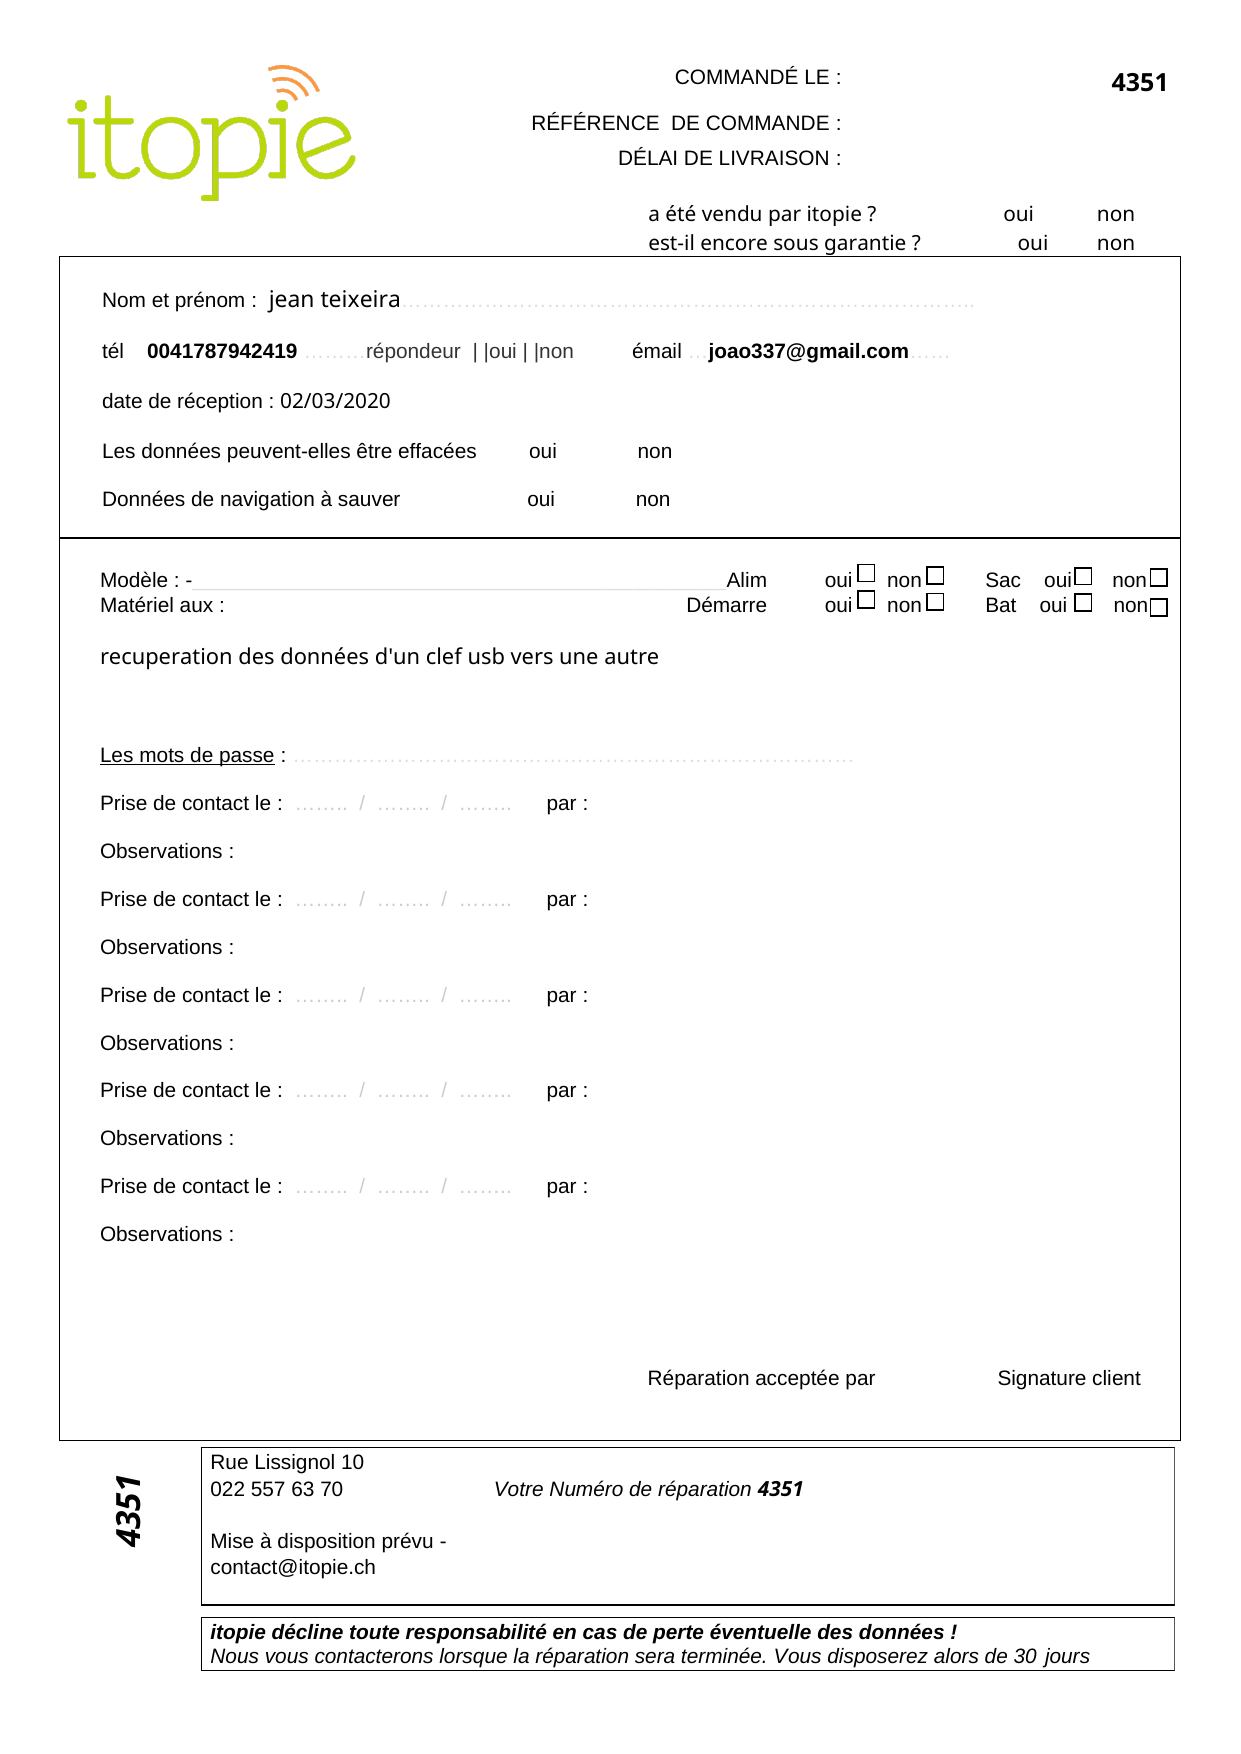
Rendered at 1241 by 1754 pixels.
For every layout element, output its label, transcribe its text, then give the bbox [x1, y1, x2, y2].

text Prise de contact le : …….. / …….. / …….. par : [60, 1075, 1180, 1102]
text Observations : [60, 1219, 1180, 1246]
text tél 0041787942419 ………répondeur | |oui | |non émail …joao337@gmail.com…… [60, 335, 1180, 362]
text Les données peuvent-elles être effacées oui non [60, 436, 1180, 463]
text Observations : [60, 1123, 1180, 1150]
text Données de navigation à sauver oui non [60, 484, 1180, 511]
text Observations : [60, 931, 1180, 958]
table_cell RÉFÉRENCE DE COMMANDE : [490, 105, 847, 140]
text date de réception : 02/03/2020 [60, 383, 1180, 415]
text Prise de contact le : …….. / …….. / …….. par : [60, 883, 1180, 911]
text Prise de contact le : …….. / …….. / …….. par : [60, 788, 1180, 815]
text Observations : [60, 836, 1180, 863]
table_header 4351 [847, 59, 1180, 104]
table_cell DÉLAI DE LIVRAISON : [490, 140, 847, 175]
table_cell itopie décline toute responsabilité en cas de perte éventuelle des données ! Nous vous contacterons lorsque la réparation sera terminée. Vous disposerez alors de 30 jours [195, 1611, 1180, 1677]
text Nom et prénom : jean teixeira……………………………………………………………………….. [60, 280, 1180, 314]
text Observations : [60, 1027, 1180, 1054]
text Modèle : - Alim oui non Sac oui non [60, 562, 856, 590]
text Prise de contact le : …….. / …….. / …….. par : [60, 1171, 1180, 1198]
picture [67, 65, 356, 201]
table_cell [847, 105, 1180, 140]
text Les mots de passe : ……………………………………………………………………… [60, 740, 1180, 767]
table_cell [847, 140, 1180, 175]
table_header 4351 [59, 1441, 195, 1677]
text Prise de contact le : …….. / …….. / …….. par : [60, 979, 1180, 1006]
text Modèle : - Alim oui non Sac oui non [879, 562, 925, 590]
table_header Rue Lissignol 10 022 557 63 70 Votre Numéro de réparation 4351 Mise à disposition prévu - contact@itopie.ch [195, 1441, 1180, 1611]
text a été vendu par itopie ? oui non [59, 199, 1181, 228]
text recuperation des données d'un clef usb vers une autre [60, 638, 1180, 671]
text Modèle : - Alim oui non Sac oui non [948, 562, 1180, 590]
text Matériel aux : Démarre oui non Bat oui non [60, 590, 1180, 617]
text est-il encore sous garantie ? oui non [59, 228, 1181, 256]
text Réparation acceptée par Signature client [60, 1363, 1180, 1390]
table_header COMMANDÉ LE : [490, 59, 847, 104]
